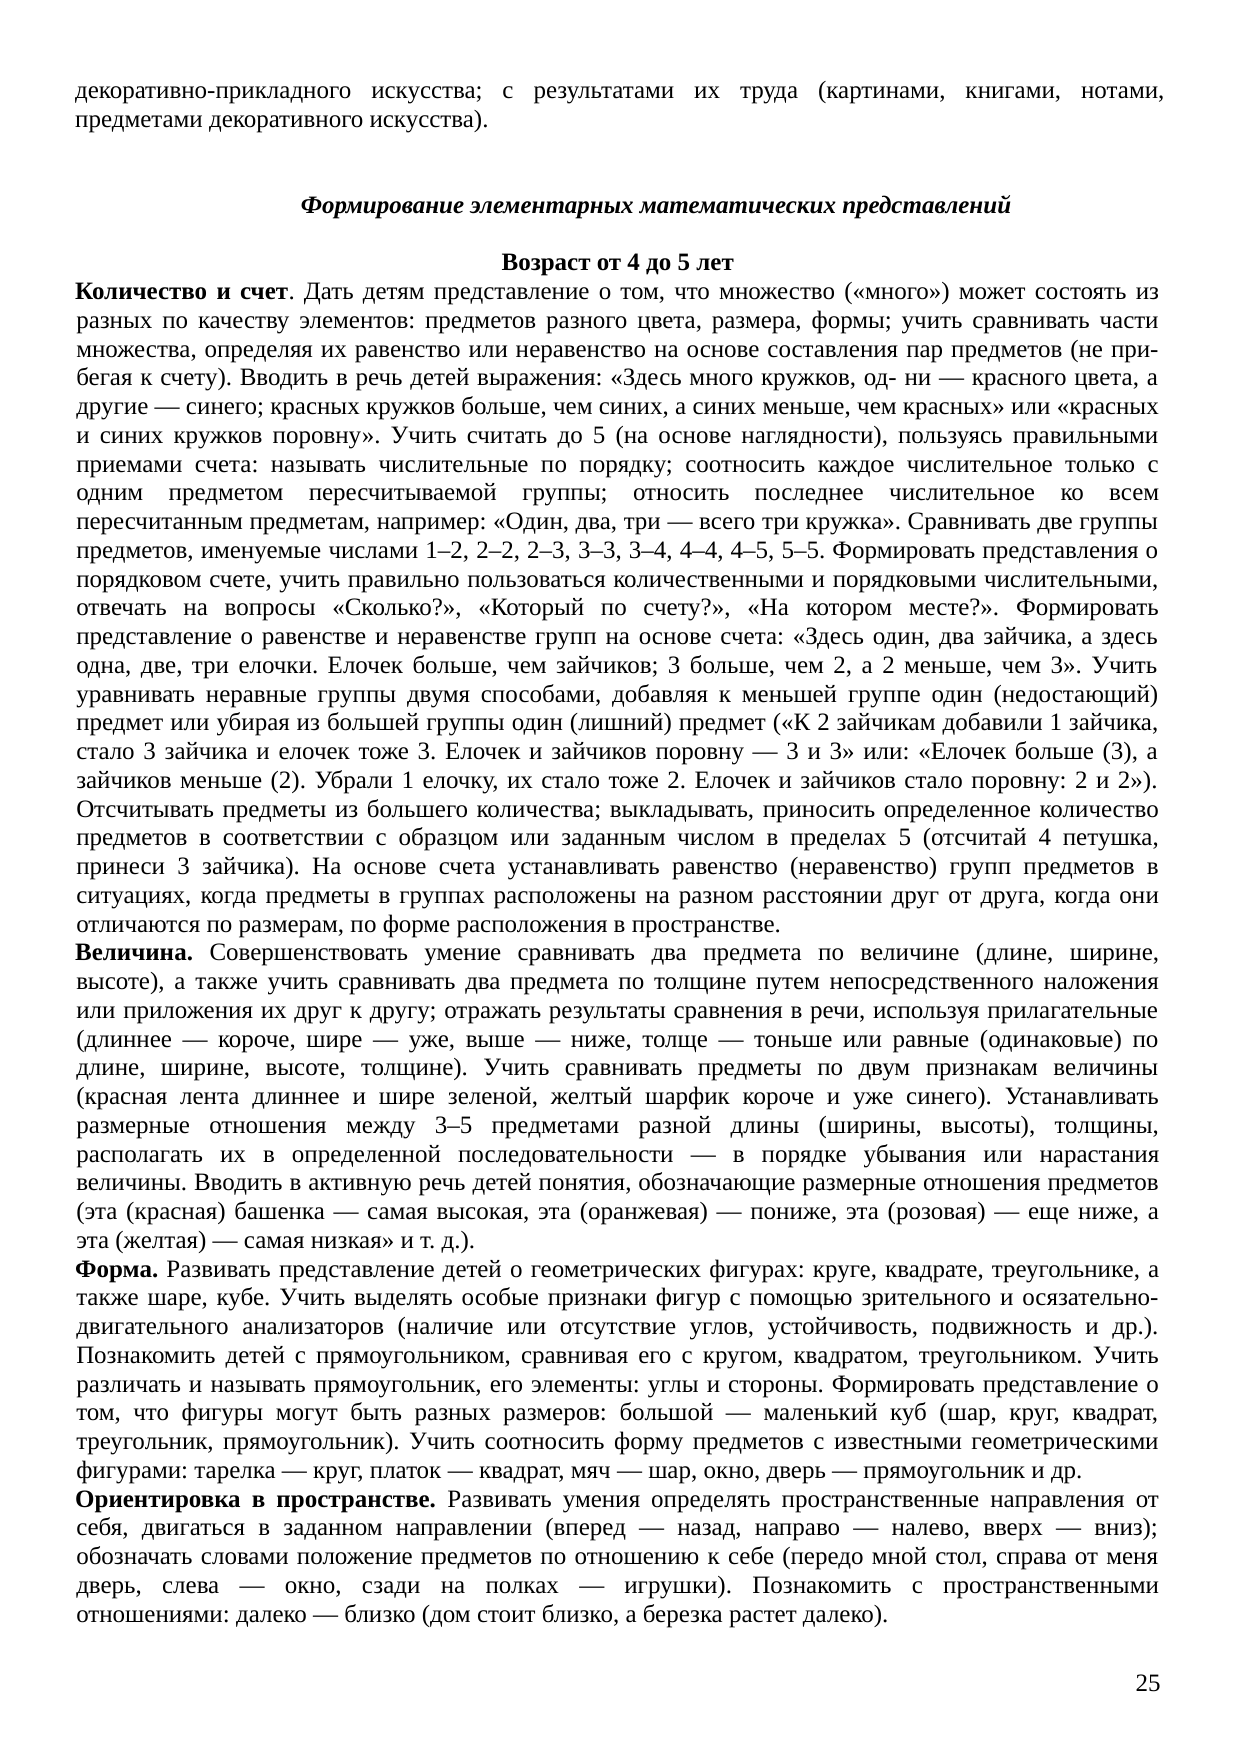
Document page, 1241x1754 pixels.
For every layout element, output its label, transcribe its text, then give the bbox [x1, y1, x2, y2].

text Форма. Развивать представление детей о геометрических фигурах: круге, квадрате, треугольнике, а также шаре, кубе. Учить выделять особые признаки фигур с помощью зрительного и осязательно-двигательного анализаторов (наличие или отсутствие углов, устойчивость, подвижность и др.). Познакомить детей с прямоугольником, сравнивая его с кругом, квадратом, треугольником. Учить различать и называть прямоугольник, его элементы: углы и стороны. Формировать представление о том, что фигуры могут быть разных размеров: большой — маленький куб (шар, круг, квадрат, треугольник, прямоугольник). Учить соотносить форму предметов с известными геометрическими фигурами: тарелка — круг, платок — квадрат, мяч — шар, окно, дверь — прямоугольник и др. [75, 1254, 1160, 1484]
text Количество и счет. Дать детям представление о том, что множество («много») может состоять из разных по качеству элементов: предметов разного цвета, размера, формы; учить сравнивать части множества, определяя их равенство или неравенство на основе составления пар предметов (не при- бегая к счету). Вводить в речь детей выражения: «Здесь много кружков, од- ни — красного цвета, а другие — синего; красных кружков больше, чем синих, а синих меньше, чем красных» или «красных и синих кружков поровну». Учить считать до 5 (на основе наглядности), пользуясь правильными приемами счета: называть числительные по порядку; соотносить каждое числительное только с одним предметом пересчитываемой группы; относить последнее числительное ко всем пересчитанным предметам, например: «Один, два, три — всего три кружка». Сравнивать две группы предметов, именуемые числами 1–2, 2–2, 2–3, 3–3, 3–4, 4–4, 4–5, 5–5. Формировать представления о порядковом счете, учить правильно пользоваться количественными и порядковыми числительными, отвечать на вопросы «Сколько?», «Который по счету?», «На котором месте?». Формировать представление о равенстве и неравенстве групп на основе счета: «Здесь один, два зайчика, а здесь одна, две, три елочки. Елочек больше, чем зайчиков; 3 больше, чем 2, а 2 меньше, чем 3». Учить уравнивать неравные группы двумя способами, добавляя к меньшей группе один (недостающий) предмет или убирая из большей группы один (лишний) предмет («К 2 зайчикам добавили 1 зайчика, стало 3 зайчика и елочек тоже 3. Елочек и зайчиков поровну — 3 и 3» или: «Елочек больше (3), а зайчиков меньше (2). Убрали 1 елочку, их стало тоже 2. Елочек и зайчиков стало поровну: 2 и 2»). Отсчитывать предметы из большего количества; выкладывать, приносить определенное количество предметов в соответствии с образцом или заданным числом в пределах 5 (отсчитай 4 петушка, принеси 3 зайчика). На основе счета устанавливать равенство (неравенство) групп предметов в ситуациях, когда предметы в группах расположены на разном расстоянии друг от друга, когда они отличаются по размерам, по форме расположения в пространстве. [75, 276, 1160, 937]
text Ориентировка в пространстве. Развивать умения определять пространственные направления от себя, двигаться в заданном направлении (вперед — назад, направо — налево, вверх — вниз); обозначать словами положение предметов по отношению к себе (передо мной стол, справа от меня дверь, слева — окно, сзади на полках — игрушки). Познакомить с пространственными отношениями: далеко — близко (дом стоит близко, а березка растет далеко). [75, 1484, 1160, 1627]
text Возраст от 4 до 5 лет [75, 247, 1160, 276]
text декоративно-прикладного искусства; с результатами их труда (картинами, книгами, нотами, предметами декоративного искусства). [75, 75, 1165, 132]
text Формирование элементарных математических представлений [75, 190, 1165, 219]
text Величина. Совершенствовать умение сравнивать два предмета по величине (длине, ширине, высоте), а также учить сравнивать два предмета по толщине путем непосредственного наложения или приложения их друг к другу; отражать результаты сравнения в речи, используя прилагательные (длиннее — короче, шире — уже, выше — ниже, толще — тоньше или равные (одинаковые) по длине, ширине, высоте, толщине). Учить сравнивать предметы по двум признакам величины (красная лента длиннее и шире зеленой, желтый шарфик короче и уже синего). Устанавливать размерные отношения между 3–5 предметами разной длины (ширины, высоты), толщины, располагать их в определенной последовательности — в порядке убывания или нарастания величины. Вводить в активную речь детей понятия, обозначающие размерные отношения предметов (эта (красная) башенка — самая высокая, эта (оранжевая) — пониже, эта (розовая) — еще ниже, а эта (желтая) — самая низкая» и т. д.). [75, 937, 1160, 1254]
